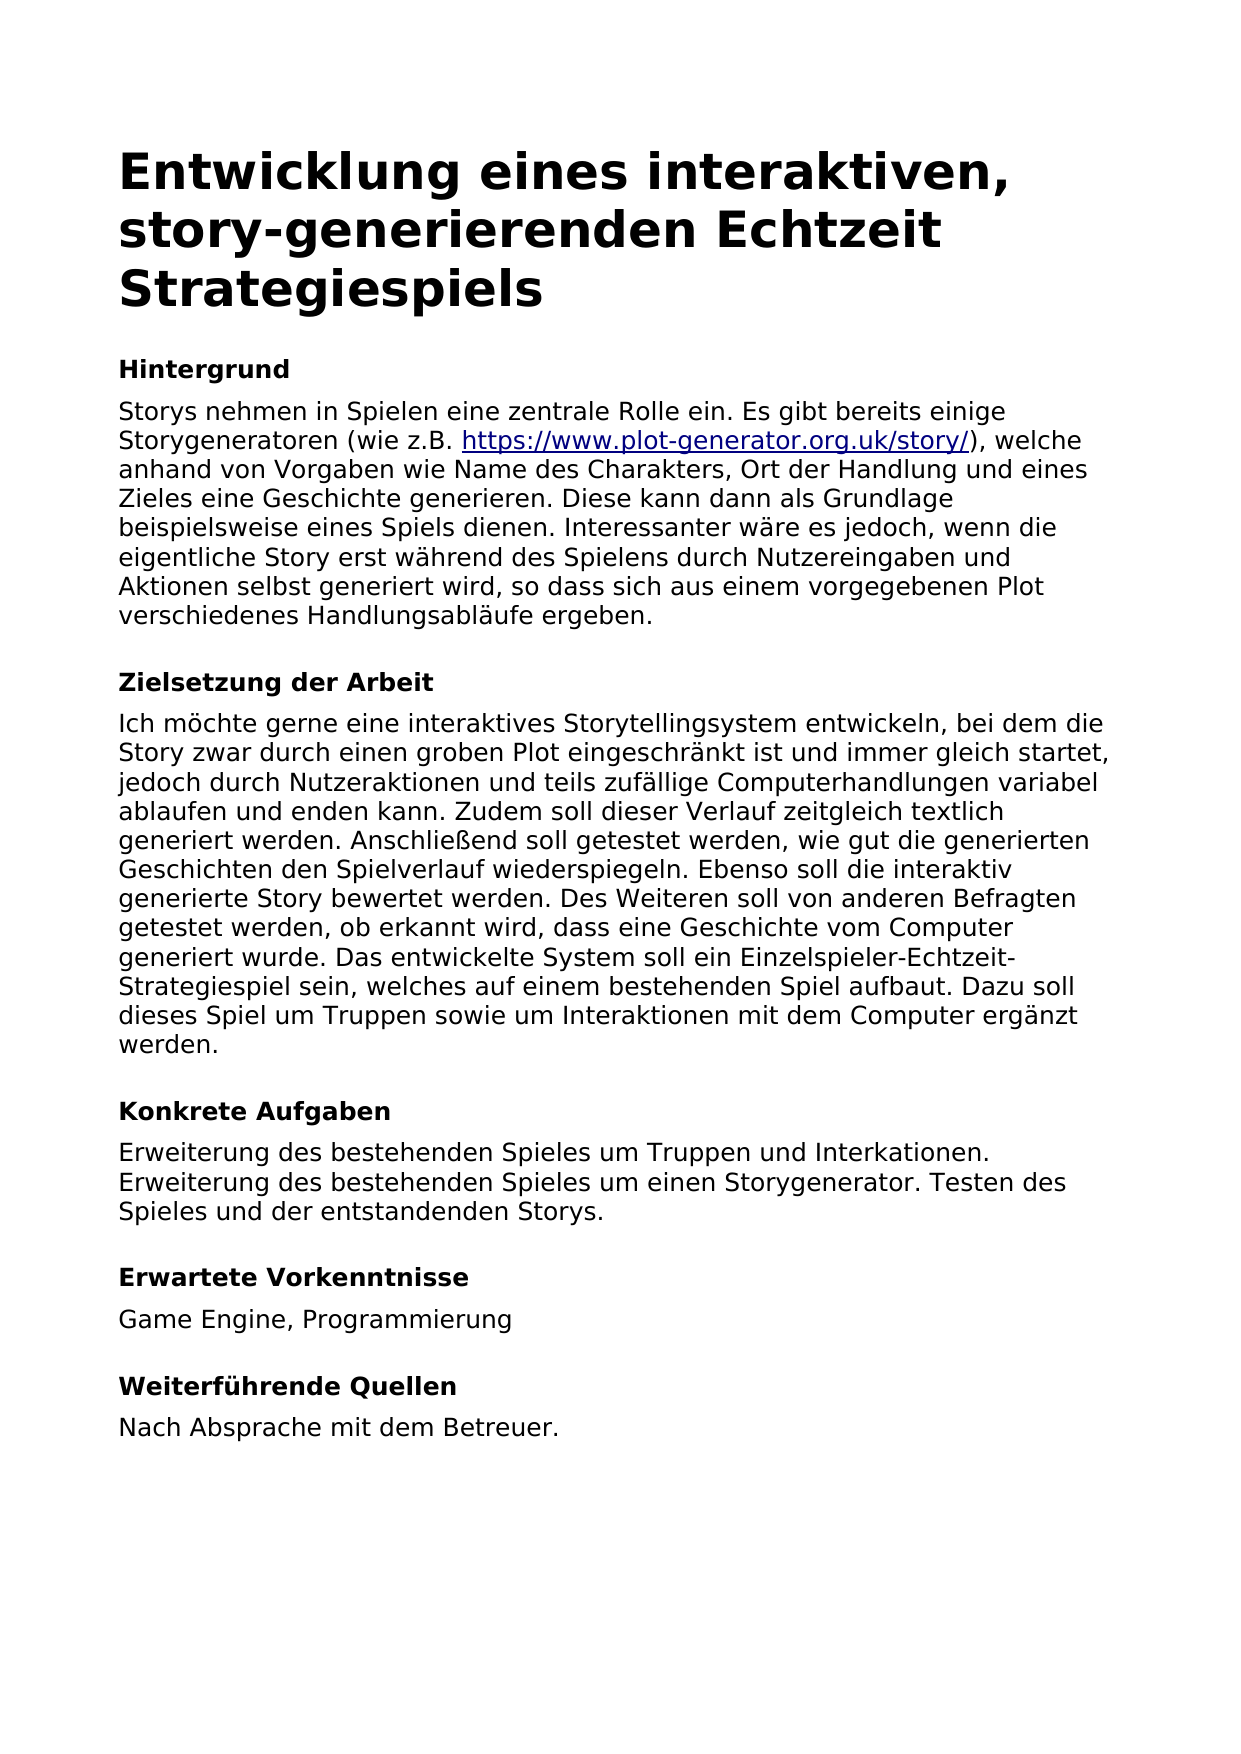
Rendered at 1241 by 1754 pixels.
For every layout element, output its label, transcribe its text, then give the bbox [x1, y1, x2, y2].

subtitle Entwicklung eines interaktiven, story-generierenden Echtzeit Strategiespiels [118, 143, 1122, 318]
text Game Engine, Programmierung [118, 1305, 1122, 1334]
subtitle Zielsetzung der Arbeit [118, 668, 1122, 697]
text Nach Absprache mit dem Betreuer. [118, 1414, 1122, 1443]
subtitle Hintergrund [118, 355, 1122, 384]
text Storys nehmen in Spielen eine zentrale Rolle ein. Es gibt bereits einige Storygeneratoren (wie z.B. https://www.plot-generator.org.uk/story/), welche anhand von Vorgaben wie Name des Charakters, Ort der Handlung und eines Zieles eine Geschichte generieren. Diese kann dann als Grundlage beispielsweise eines Spiels dienen. Interessanter wäre es jedoch, wenn die eigentliche Story erst während des Spielens durch Nutzereingaben und Aktionen selbst generiert wird, so dass sich aus einem vorgegebenen Plot verschiedenes Handlungsabläufe ergeben. [118, 397, 1122, 630]
subtitle Weiterführende Quellen [118, 1372, 1122, 1401]
subtitle Konkrete Aufgaben [118, 1097, 1122, 1126]
subtitle Erwartete Vorkenntnisse [118, 1264, 1122, 1293]
text Erweiterung des bestehenden Spieles um Truppen und Interkationen. Erweiterung des bestehenden Spieles um einen Storygenerator. Testen des Spieles und der entstandenden Storys. [118, 1139, 1122, 1226]
text Ich möchte gerne eine interaktives Storytellingsystem entwickeln, bei dem die Story zwar durch einen groben Plot eingeschränkt ist und immer gleich startet, jedoch durch Nutzeraktionen und teils zufällige Computerhandlungen variabel ablaufen und enden kann. Zudem soll dieser Verlauf zeitgleich textlich generiert werden. Anschließend soll getestet werden, wie gut die generierten Geschichten den Spielverlauf wiederspiegeln. Ebenso soll die interaktiv generierte Story bewertet werden. Des Weiteren soll von anderen Befragten getestet werden, ob erkannt wird, dass eine Geschichte vom Computer generiert wurde. Das entwickelte System soll ein Einzelspieler-Echtzeit-Strategiespiel sein, welches auf einem bestehenden Spiel aufbaut. Dazu soll dieses Spiel um Truppen sowie um Interaktionen mit dem Computer ergänzt werden. [118, 709, 1122, 1059]
